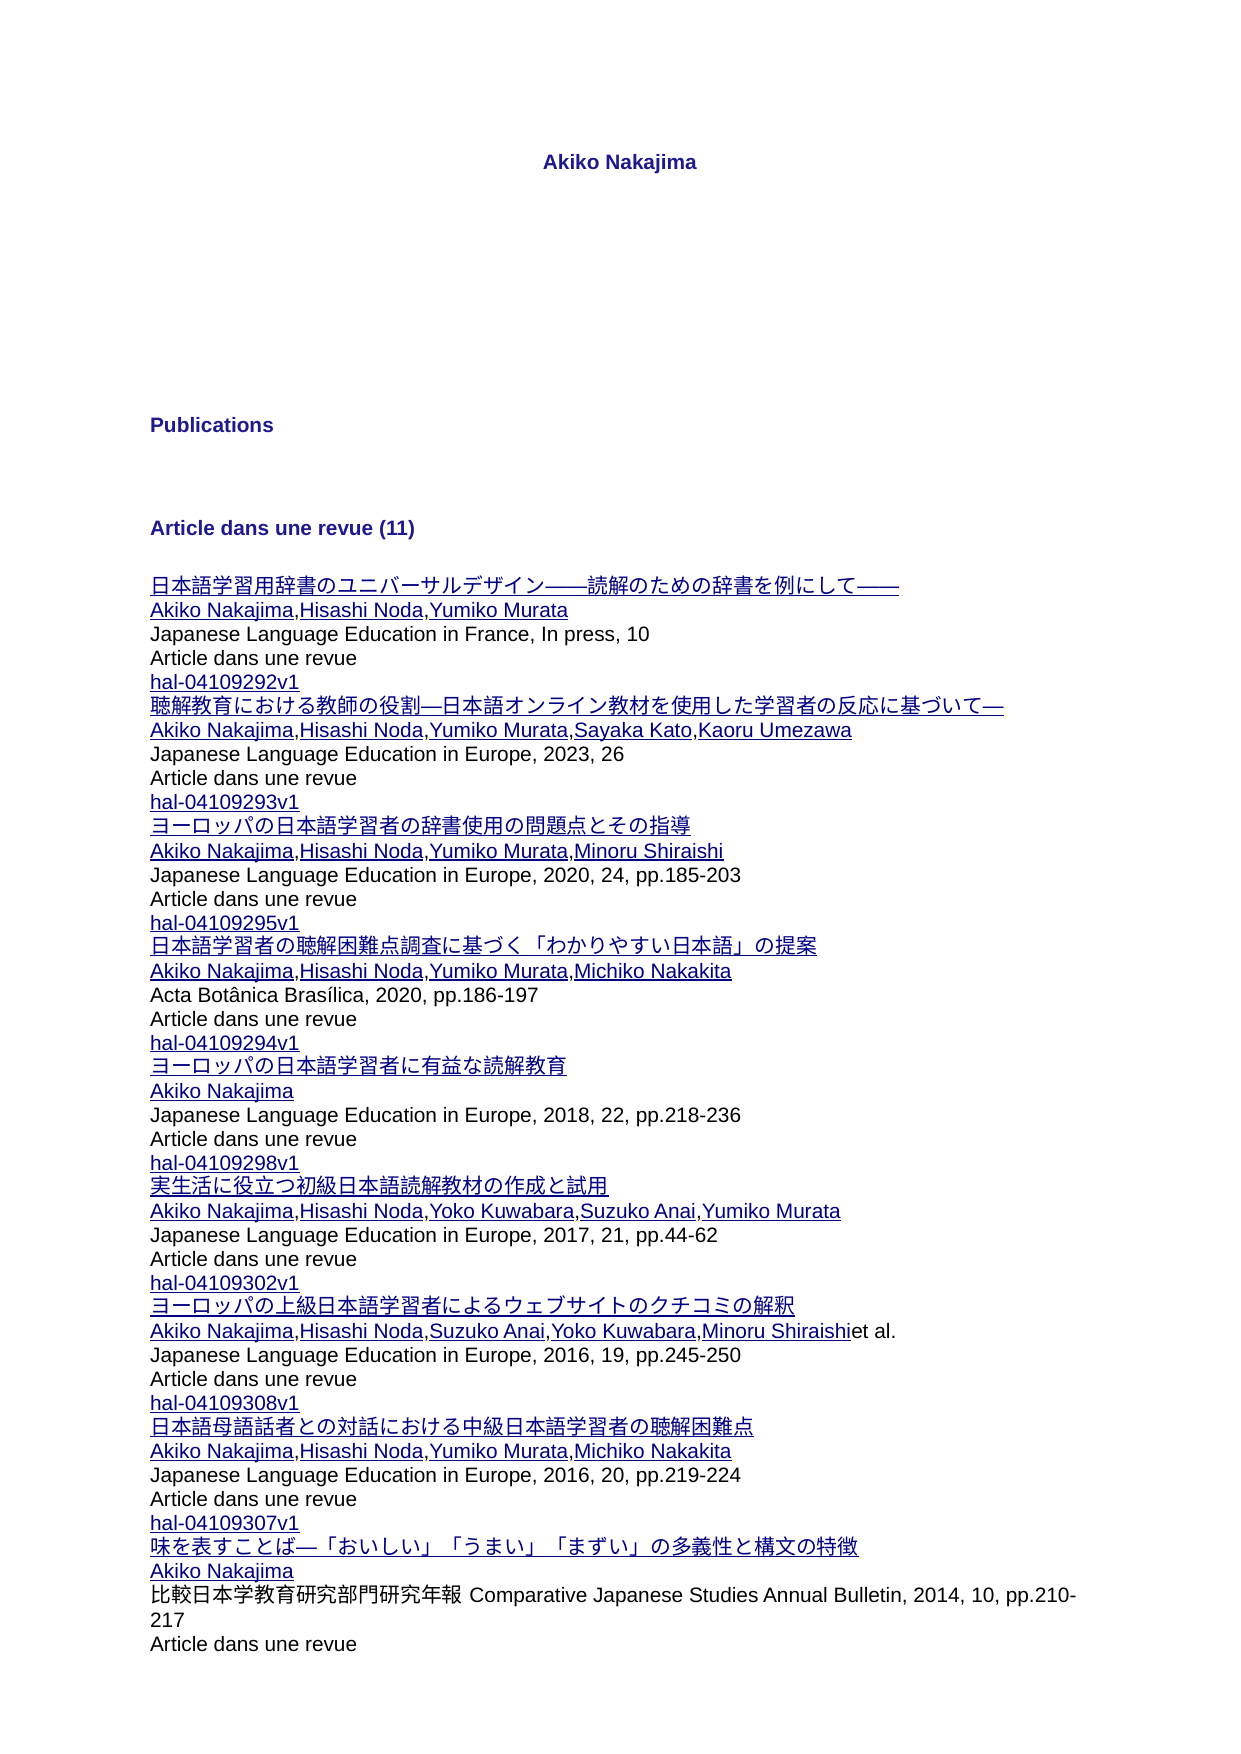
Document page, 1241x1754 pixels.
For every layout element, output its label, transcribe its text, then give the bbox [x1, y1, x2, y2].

table_cell 実生活に役立つ初級日本語読解教材の作成と試用 Akiko Nakajima,Hisashi Noda,Yoko Kuwabara,Suzuko Anai,Yumiko Murata Japanese Language Education in Europe, 2017, 21, pp.44-62 Article dans une revue hal-04109302v1 [150, 1175, 1090, 1294]
table_cell 味を表すことば―「おいしい」「うまい」「まずい」の多義性と構文の特徴 Akiko Nakajima 比較日本学教育研究部門研究年報 Comparative Japanese Studies Annual Bulletin, 2014, 10, pp.210-217 Article dans une revue [150, 1535, 1090, 1655]
subtitle Akiko Nakajima [150, 150, 1090, 174]
table_cell ヨーロッパの上級日本語学習者によるウェブサイトのクチコミの解釈 Akiko Nakajima,Hisashi Noda,Suzuko Anai,Yoko Kuwabara,Minoru Shiraishiet al. Japanese Language Education in Europe, 2016, 19, pp.245-250 Article dans une revue hal-04109308v1 [150, 1295, 1090, 1415]
table_cell 日本語学習者の聴解困難点調査に基づく「わかりやすい日本語」の提案 Akiko Nakajima,Hisashi Noda,Yumiko Murata,Michiko Nakakita Acta Botânica Brasílica, 2020, pp.186-197 Article dans une revue hal-04109294v1 [150, 934, 1090, 1054]
table_header 日本語学習用辞書のユニバーサルデザイン――読解のための辞書を例にして―― Akiko Nakajima,Hisashi Noda,Yumiko Murata Japanese Language Education in France, In press, 10 Article dans une revue hal-04109292v1 [150, 574, 1090, 694]
subtitle Publications [150, 412, 1090, 436]
subtitle Article dans une revue (11) [150, 516, 1090, 539]
table_cell 日本語母語話者との対話における中級日本語学習者の聴解困難点 Akiko Nakajima,Hisashi Noda,Yumiko Murata,Michiko Nakakita Japanese Language Education in Europe, 2016, 20, pp.219-224 Article dans une revue hal-04109307v1 [150, 1415, 1090, 1535]
table_cell ヨーロッパの日本語学習者に有益な読解教育 Akiko Nakajima Japanese Language Education in Europe, 2018, 22, pp.218-236 Article dans une revue hal-04109298v1 [150, 1054, 1090, 1174]
table_cell ヨーロッパの日本語学習者の辞書使用の問題点とその指導 Akiko Nakajima,Hisashi Noda,Yumiko Murata,Minoru Shiraishi Japanese Language Education in Europe, 2020, 24, pp.185-203 Article dans une revue hal-04109295v1 [150, 814, 1090, 934]
table_cell 聴解教育における教師の役割―日本語オンライン教材を使用した学習者の反応に基づいて― Akiko Nakajima,Hisashi Noda,Yumiko Murata,Sayaka Kato,Kaoru Umezawa Japanese Language Education in Europe, 2023, 26 Article dans une revue hal-04109293v1 [150, 694, 1090, 814]
